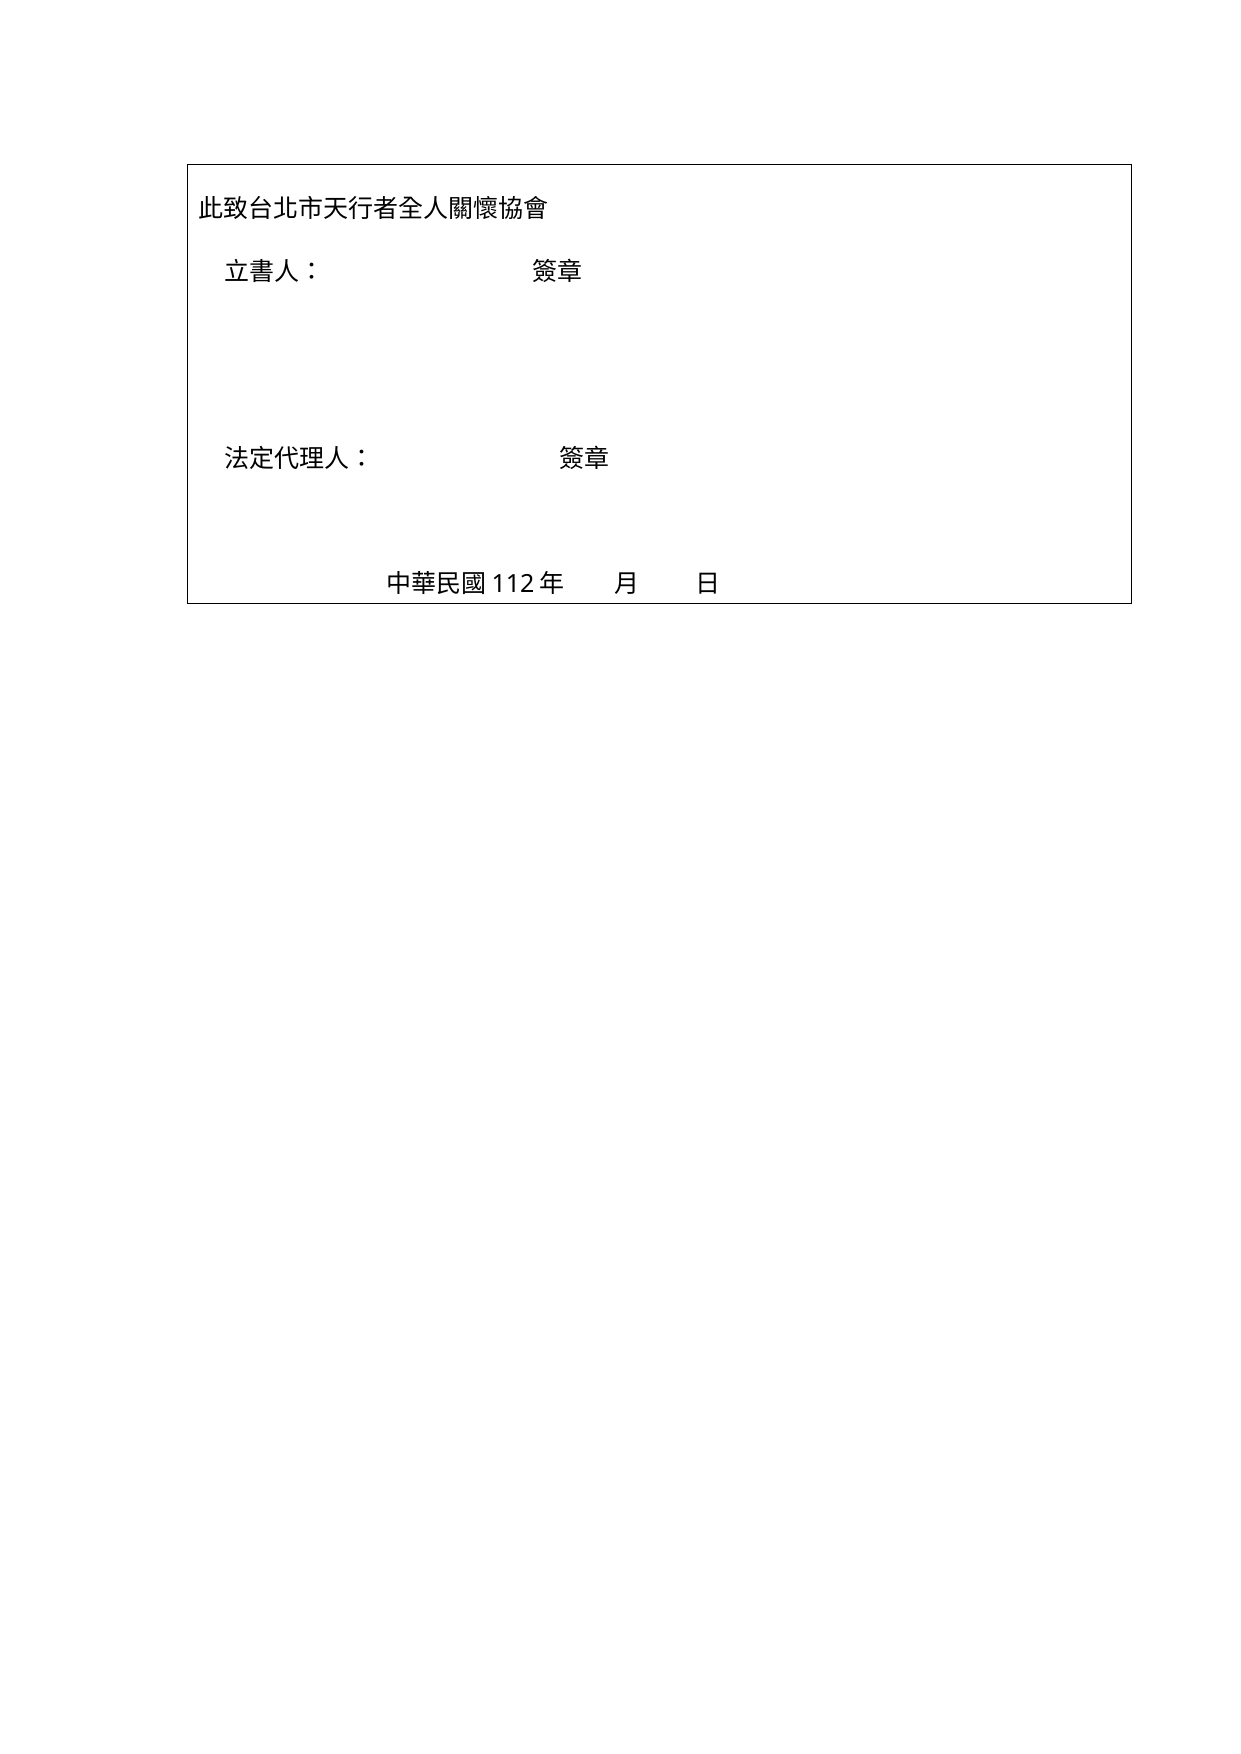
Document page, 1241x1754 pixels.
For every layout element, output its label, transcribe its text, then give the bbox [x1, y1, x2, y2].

table_cell 此致台北市天行者全人關懷協會 立書人： 簽章 法定代理人： 簽章 中華民國112年 月 日 [188, 165, 1131, 603]
